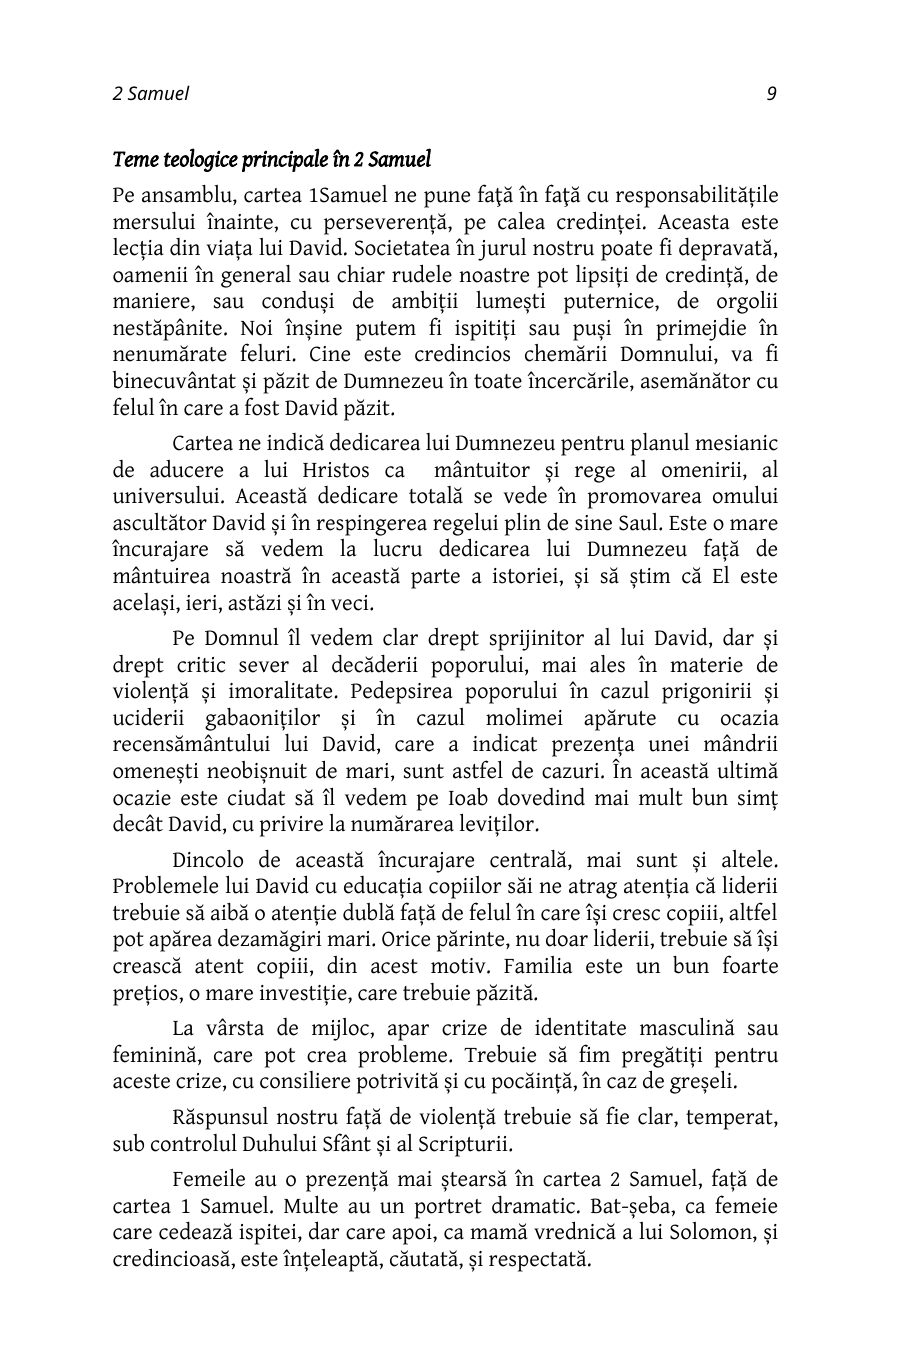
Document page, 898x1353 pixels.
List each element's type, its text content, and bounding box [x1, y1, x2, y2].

text Pe Domnul îl vedem clar drept sprijinitor al lui David, dar și drept critic sever al decăderii poporului, mai ales în materie de violență și imoralitate. Pedepsirea poporului în cazul prigonirii și uciderii gabaoniților și în cazul molimei apărute cu ocazia recensământului lui David, care a indicat prezența unei mândrii omenești neobișnuit de mari, sunt astfel de cazuri. În această ultimă ocazie este ciudat să îl vedem pe Ioab dovedind mai mult bun simț decât David, cu privire la numărarea leviților. [112, 625, 779, 838]
text La vârsta de mijloc, apar crize de identitate masculină sau feminină, care pot crea probleme. Trebuie să fim pregătiți pentru aceste crize, cu consiliere potrivită și cu pocăință, în caz de greșeli. [112, 1015, 779, 1095]
text Femeile au o prezență mai ștearsă în cartea 2 Samuel, față de cartea 1 Samuel. Multe au un portret dramatic. Bat-șeba, ca femeie care cedează ispitei, dar care apoi, ca mamă vrednică a lui Solomon, și credincioasă, este înțeleaptă, căutată, și respectată. [112, 1166, 779, 1273]
text Cartea ne indică dedicarea lui Dumnezeu pentru planul mesianic de aducere a lui Hristos ca mântuitor și rege al omenirii, al universului. Această dedicare totală se vede în promovarea omului ascultător David și în respingerea regelui plin de sine Saul. Este o mare încurajare să vedem la lucru dedicarea lui Dumnezeu față de mântuirea noastră în această parte a istoriei, și să știm că El este același, ieri, astăzi și în veci. [112, 430, 779, 616]
text Răspunsul nostru față de violență trebuie să fie clar, temperat, sub controlul Duhului Sfânt și al Scripturii. [112, 1104, 779, 1157]
subtitle Teme teologice principale în 2 Samuel [112, 146, 779, 171]
text Dincolo de această încurajare centrală, mai sunt și altele. Problemele lui David cu educația copiilor săi ne atrag atenția că liderii trebuie să aibă o atenție dublă față de felul în care își cresc copiii, altfel pot apărea dezamăgiri mari. Orice părinte, nu doar liderii, trebuie să își crească atent copiii, din acest motiv. Familia este un bun foarte prețios, o mare investiție, care trebuie păzită. [112, 847, 779, 1006]
text Pe ansamblu, cartea 1Samuel ne pune faţă în faţă cu responsabilitățile mersului înainte, cu perseverență, pe calea credinței. Aceasta este lecția din viața lui David. Societatea în jurul nostru poate fi depravată, oamenii în general sau chiar rudele noastre pot lipsiți de credință, de maniere, sau conduși de ambiții lumești puternice, de orgolii nestăpânite. Noi înșine putem fi ispitiți sau puși în primejdie în nenumărate feluri. Cine este credincios chemării Domnului, va fi binecuvântat și păzit de Dumnezeu în toate încercările, asemănător cu felul în care a fost David păzit. [112, 182, 779, 421]
